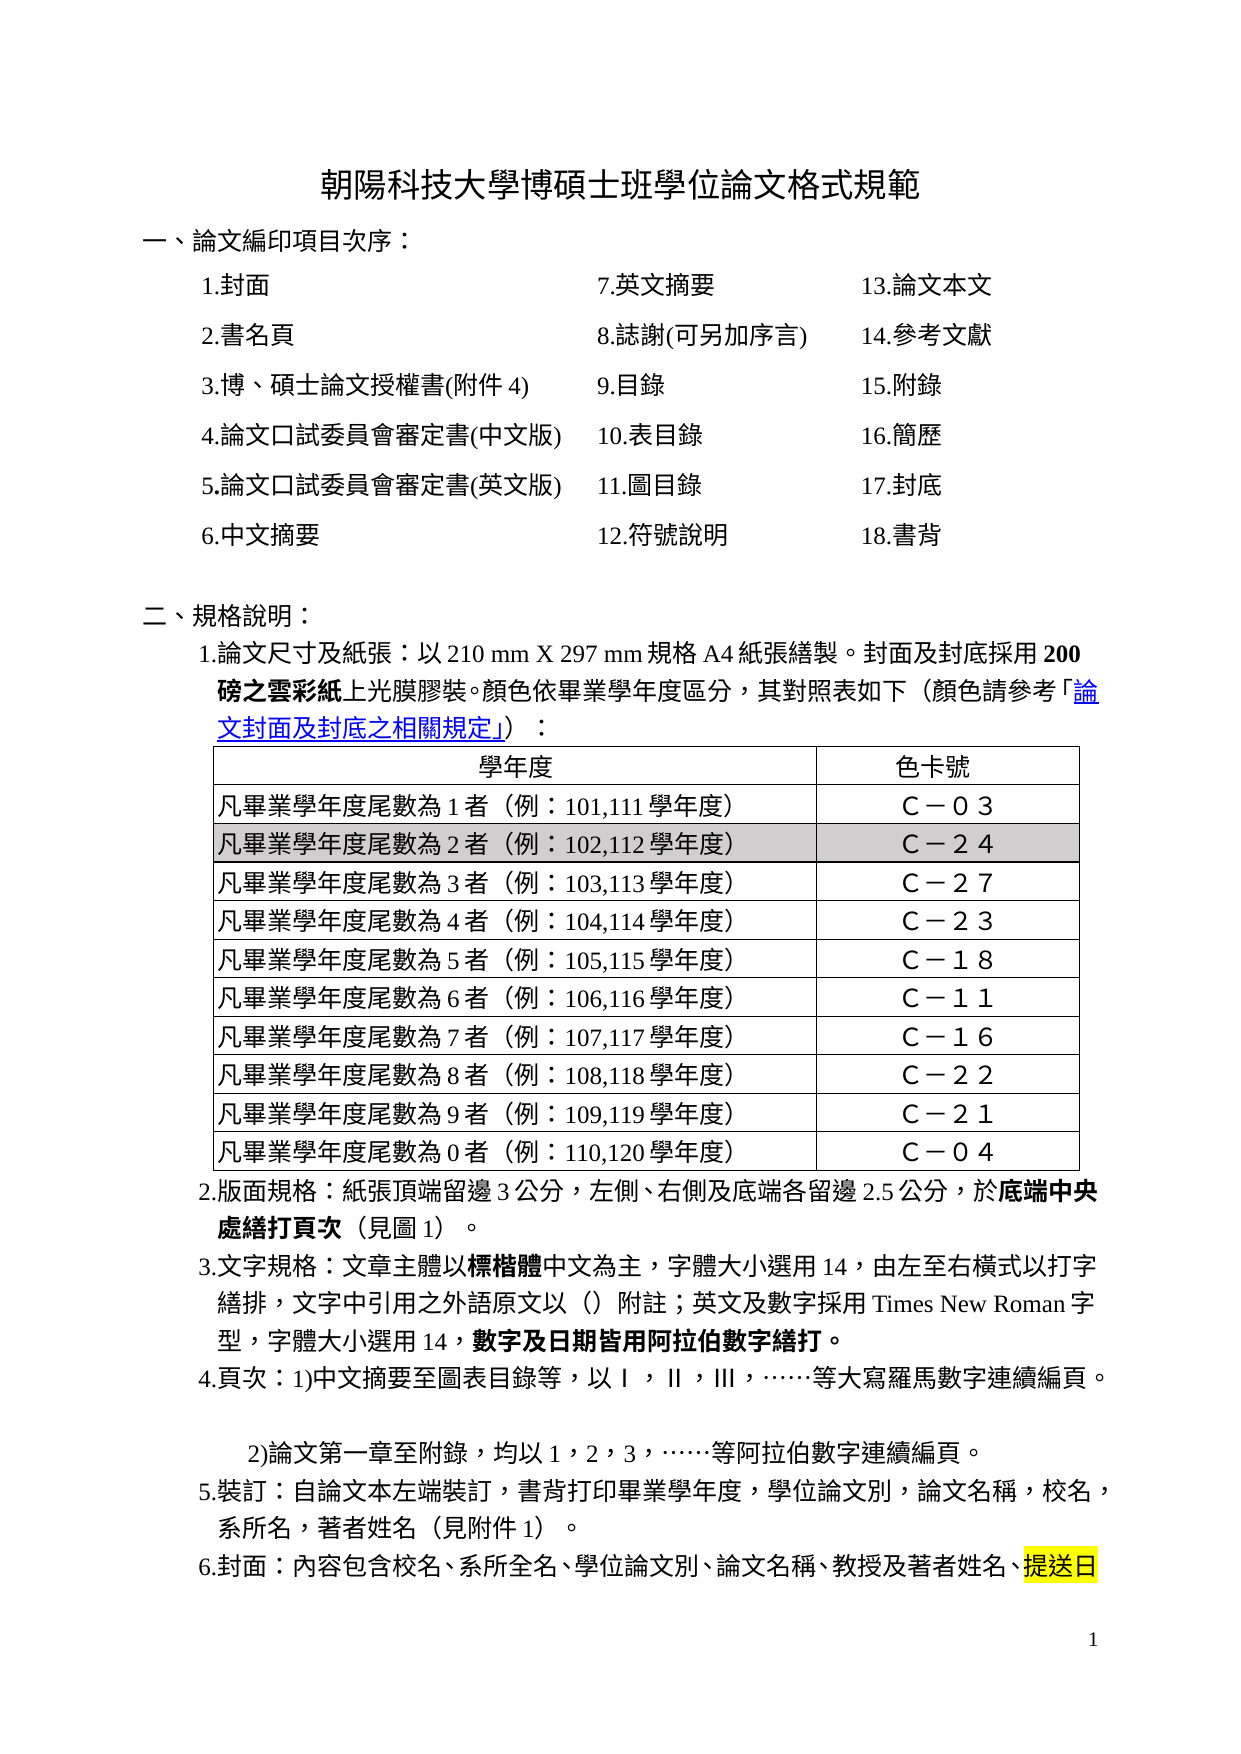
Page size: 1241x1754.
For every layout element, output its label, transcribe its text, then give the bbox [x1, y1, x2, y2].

text 6.封面：內容包含校名、系所全名、學位論文別、論文名稱、教授及著者姓名、提送日 [198, 1546, 1098, 1583]
table_header 1.封面 [198, 258, 594, 308]
text 二、規格說明： [142, 596, 1098, 633]
table_cell 15.附錄 [858, 358, 1071, 408]
table_cell 凡畢業學年度尾數為7者（例：107,117學年度） [214, 1017, 816, 1054]
table_cell 14.參考文獻 [858, 308, 1071, 358]
table_cell 12.符號說明 [594, 508, 858, 558]
text 4.頁次：1)中文摘要至圖表目錄等，以Ⅰ，Ⅱ，Ⅲ，……等大寫羅馬數字連續編頁。 [198, 1358, 1098, 1433]
table_cell 凡畢業學年度尾數為5者（例：105,115學年度） [214, 940, 816, 977]
table_cell 17.封底 [858, 458, 1071, 508]
text 2)論文第一章至附錄，均以1，2，3，……等阿拉伯數字連續編頁。 [204, 1433, 1098, 1471]
table_cell 凡畢業學年度尾數為3者（例：103,113學年度） [214, 863, 816, 900]
table_cell 6.中文摘要 [198, 508, 594, 558]
table_cell 8.誌謝(可另加序言) [594, 308, 858, 358]
table_cell 5.論文口試委員會審定書(英文版) [198, 458, 594, 508]
table_cell 凡畢業學年度尾數為0者（例：110,120學年度） [214, 1132, 816, 1170]
table_header 學年度 [214, 747, 816, 784]
table_cell Ｃ－２２ [817, 1055, 1079, 1093]
table_cell Ｃ－２１ [817, 1094, 1079, 1131]
table_cell Ｃ－２４ [817, 824, 1079, 861]
text 1.論文尺寸及紙張：以210 mm X 297 mm規格A4紙張繕製。封面及封底採用200磅之雲彩紙上光膜膠裝。顏色依畢業學年度區分，其對照表如下（顏色請參考「論文封面及封底之相關規定」）： [198, 633, 1098, 746]
table_cell 16.簡歷 [858, 408, 1071, 458]
text 3.文字規格：文章主體以標楷體中文為主，字體大小選用14，由左至右橫式以打字繕排，文字中引用之外語原文以（）附註；英文及數字採用Times New Roman字型，字體大小選用14，數字及日期皆用阿拉伯數字繕打。 [198, 1246, 1098, 1358]
table_cell 凡畢業學年度尾數為9者（例：109,119學年度） [214, 1094, 816, 1131]
text 2.版面規格：紙張頂端留邊3公分，左側、右側及底端各留邊2.5公分，於底端中央處繕打頁次（見圖1）。 [198, 1171, 1098, 1246]
text 一、論文編印項目次序： [142, 221, 1098, 258]
table_cell Ｃ－１８ [817, 940, 1079, 977]
table_cell 凡畢業學年度尾數為6者（例：106,116學年度） [214, 978, 816, 1016]
table_cell 凡畢業學年度尾數為1者（例：101,111學年度） [214, 785, 816, 823]
table_header 色卡號 [817, 747, 1079, 784]
table_cell Ｃ－１１ [817, 978, 1079, 1016]
table_cell 9.目錄 [594, 358, 858, 408]
table_cell 4.論文口試委員會審定書(中文版) [198, 408, 594, 458]
table_cell 18.書背 [858, 508, 1071, 558]
table_header 13.論文本文 [858, 258, 1071, 308]
table_cell 凡畢業學年度尾數為8者（例：108,118學年度） [214, 1055, 816, 1093]
table_cell Ｃ－０４ [817, 1132, 1079, 1170]
text 5.裝訂：自論文本左端裝訂，書背打印畢業學年度，學位論文別，論文名稱，校名，系所名，著者姓名（見附件1）。 [198, 1471, 1098, 1546]
table_cell 10.表目錄 [594, 408, 858, 458]
table_cell Ｃ－２７ [817, 863, 1079, 900]
table_cell 凡畢業學年度尾數為4者（例：104,114學年度） [214, 901, 816, 938]
table_header 7.英文摘要 [594, 258, 858, 308]
table_cell Ｃ－０３ [817, 785, 1079, 823]
table_cell Ｃ－２３ [817, 901, 1079, 938]
table_cell 凡畢業學年度尾數為2者（例：102,112學年度） [214, 824, 816, 861]
table_cell 3.博、碩士論文授權書(附件4) [198, 358, 594, 408]
table_cell Ｃ－１６ [817, 1017, 1079, 1054]
table_cell 11.圖目錄 [594, 458, 858, 508]
text 朝陽科技大學博碩士班學位論文格式規範 [142, 146, 1098, 221]
table_cell 2.書名頁 [198, 308, 594, 358]
